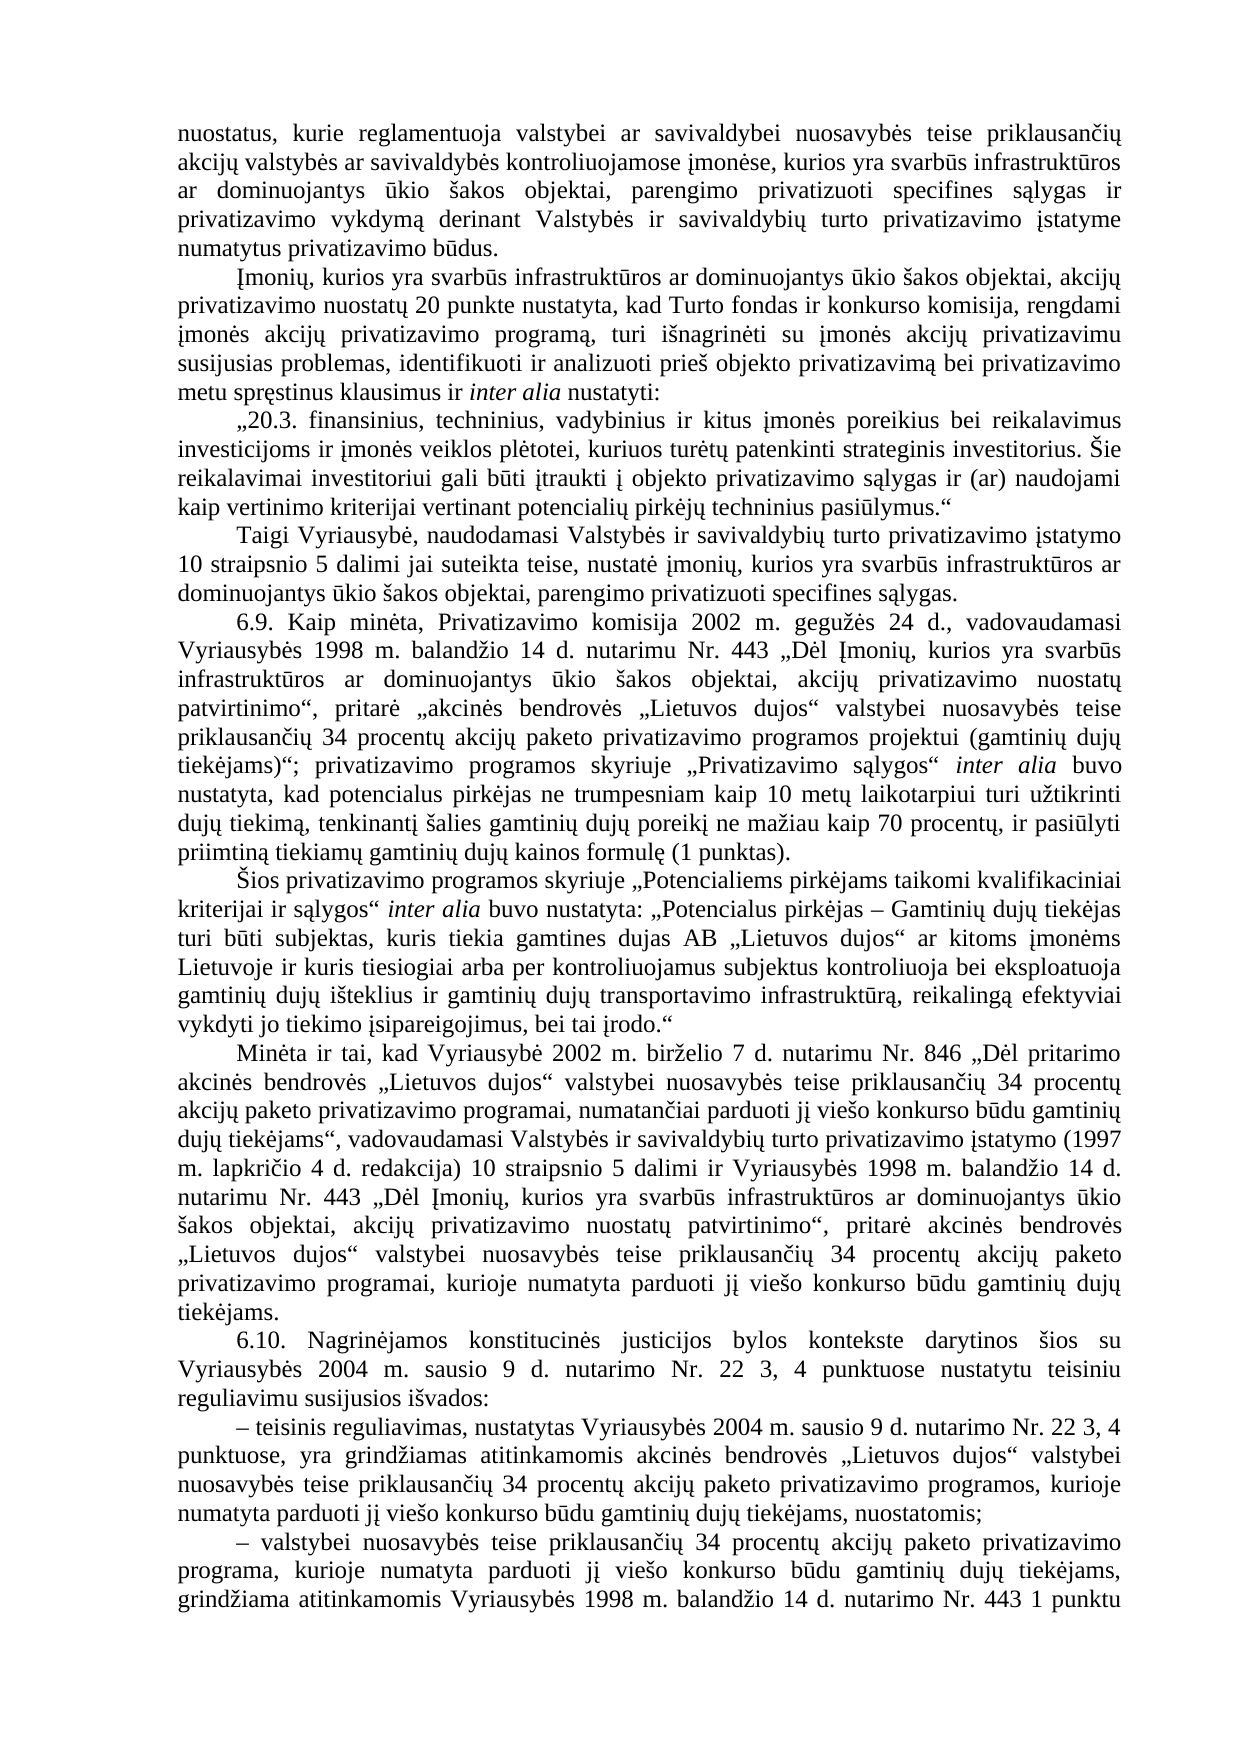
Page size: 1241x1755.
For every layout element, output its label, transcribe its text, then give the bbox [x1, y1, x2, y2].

text 6.9. Kaip minėta, Privatizavimo komisija 2002 m. gegužės 24 d., vadovaudamasi Vyriausybės 1998 m. balandžio 14 d. nutarimu Nr. 443 „Dėl Įmonių, kurios yra svarbūs infrastruktūros ar dominuojantys ūkio šakos objektai, akcijų privatizavimo nuostatų patvirtinimo“, pritarė „akcinės bendrovės „Lietuvos dujos“ valstybei nuosavybės teise priklausančių 34 procentų akcijų paketo privatizavimo programos projektui (gamtinių dujų tiekėjams)“; privatizavimo programos skyriuje „Privatizavimo sąlygos“ inter alia buvo nustatyta, kad potencialus pirkėjas ne trumpesniam kaip 10 metų laikotarpiui turi užtikrinti dujų tiekimą, tenkinantį šalies gamtinių dujų poreikį ne mažiau kaip 70 procentų, ir pasiūlyti priimtiną tiekiamų gamtinių dujų kainos formulę (1 punktas). [177, 607, 1122, 866]
text Šios privatizavimo programos skyriuje „Potencialiems pirkėjams taikomi kvalifikaciniai kriterijai ir sąlygos“ inter alia buvo nustatyta: „Potencialus pirkėjas – Gamtinių dujų tiekėjas turi būti subjektas, kuris tiekia gamtines dujas AB „Lietuvos dujos“ ar kitoms įmonėms Lietuvoje ir kuris tiesiogiai arba per kontroliuojamus subjektus kontroliuoja bei eksploatuoja gamtinių dujų išteklius ir gamtinių dujų transportavimo infrastruktūrą, reikalingą efektyviai vykdyti jo tiekimo įsipareigojimus, bei tai įrodo.“ [177, 866, 1122, 1038]
text – teisinis reguliavimas, nustatytas Vyriausybės 2004 m. sausio 9 d. nutarimo Nr. 22 3, 4 punktuose, yra grindžiamas atitinkamomis akcinės bendrovės „Lietuvos dujos“ valstybei nuosavybės teise priklausančių 34 procentų akcijų paketo privatizavimo programos, kurioje numatyta parduoti jį viešo konkurso būdu gamtinių dujų tiekėjams, nuostatomis; [177, 1412, 1122, 1527]
text „20.3. finansinius, techninius, vadybinius ir kitus įmonės poreikius bei reikalavimus investicijoms ir įmonės veiklos plėtotei, kuriuos turėtų patenkinti strateginis investitorius. Šie reikalavimai investitoriui gali būti įtraukti į objekto privatizavimo sąlygas ir (ar) naudojami kaip vertinimo kriterijai vertinant potencialių pirkėjų techninius pasiūlymus.“ [177, 406, 1122, 521]
text Taigi Vyriausybė, naudodamasi Valstybės ir savivaldybių turto privatizavimo įstatymo 10 straipsnio 5 dalimi jai suteikta teise, nustatė įmonių, kurios yra svarbūs infrastruktūros ar dominuojantys ūkio šakos objektai, parengimo privatizuoti specifines sąlygas. [177, 521, 1122, 607]
text nuostatus, kurie reglamentuoja valstybei ar savivaldybei nuosavybės teise priklausančių akcijų valstybės ar savivaldybės kontroliuojamose įmonėse, kurios yra svarbūs infrastruktūros ar dominuojantys ūkio šakos objektai, parengimo privatizuoti specifines sąlygas ir privatizavimo vykdymą derinant Valstybės ir savivaldybių turto privatizavimo įstatyme numatytus privatizavimo būdus. [177, 118, 1122, 262]
text Minėta ir tai, kad Vyriausybė 2002 m. birželio 7 d. nutarimu Nr. 846 „Dėl pritarimo akcinės bendrovės „Lietuvos dujos“ valstybei nuosavybės teise priklausančių 34 procentų akcijų paketo privatizavimo programai, numatančiai parduoti jį viešo konkurso būdu gamtinių dujų tiekėjams“, vadovaudamasi Valstybės ir savivaldybių turto privatizavimo įstatymo (1997 m. lapkričio 4 d. redakcija) 10 straipsnio 5 dalimi ir Vyriausybės 1998 m. balandžio 14 d. nutarimu Nr. 443 „Dėl Įmonių, kurios yra svarbūs infrastruktūros ar dominuojantys ūkio šakos objektai, akcijų privatizavimo nuostatų patvirtinimo“, pritarė akcinės bendrovės „Lietuvos dujos“ valstybei nuosavybės teise priklausančių 34 procentų akcijų paketo privatizavimo programai, kurioje numatyta parduoti jį viešo konkurso būdu gamtinių dujų tiekėjams. [177, 1038, 1122, 1326]
text Įmonių, kurios yra svarbūs infrastruktūros ar dominuojantys ūkio šakos objektai, akcijų privatizavimo nuostatų 20 punkte nustatyta, kad Turto fondas ir konkurso komisija, rengdami įmonės akcijų privatizavimo programą, turi išnagrinėti su įmonės akcijų privatizavimu susijusias problemas, identifikuoti ir analizuoti prieš objekto privatizavimą bei privatizavimo metu spręstinus klausimus ir inter alia nustatyti: [177, 262, 1122, 406]
text 6.10. Nagrinėjamos konstitucinės justicijos bylos kontekste darytinos šios su Vyriausybės 2004 m. sausio 9 d. nutarimo Nr. 22 3, 4 punktuose nustatytu teisiniu reguliavimu susijusios išvados: [177, 1326, 1122, 1412]
text – valstybei nuosavybės teise priklausančių 34 procentų akcijų paketo privatizavimo programa, kurioje numatyta parduoti jį viešo konkurso būdu gamtinių dujų tiekėjams, grindžiama atitinkamomis Vyriausybės 1998 m. balandžio 14 d. nutarimo Nr. 443 1 punktu [177, 1527, 1122, 1613]
